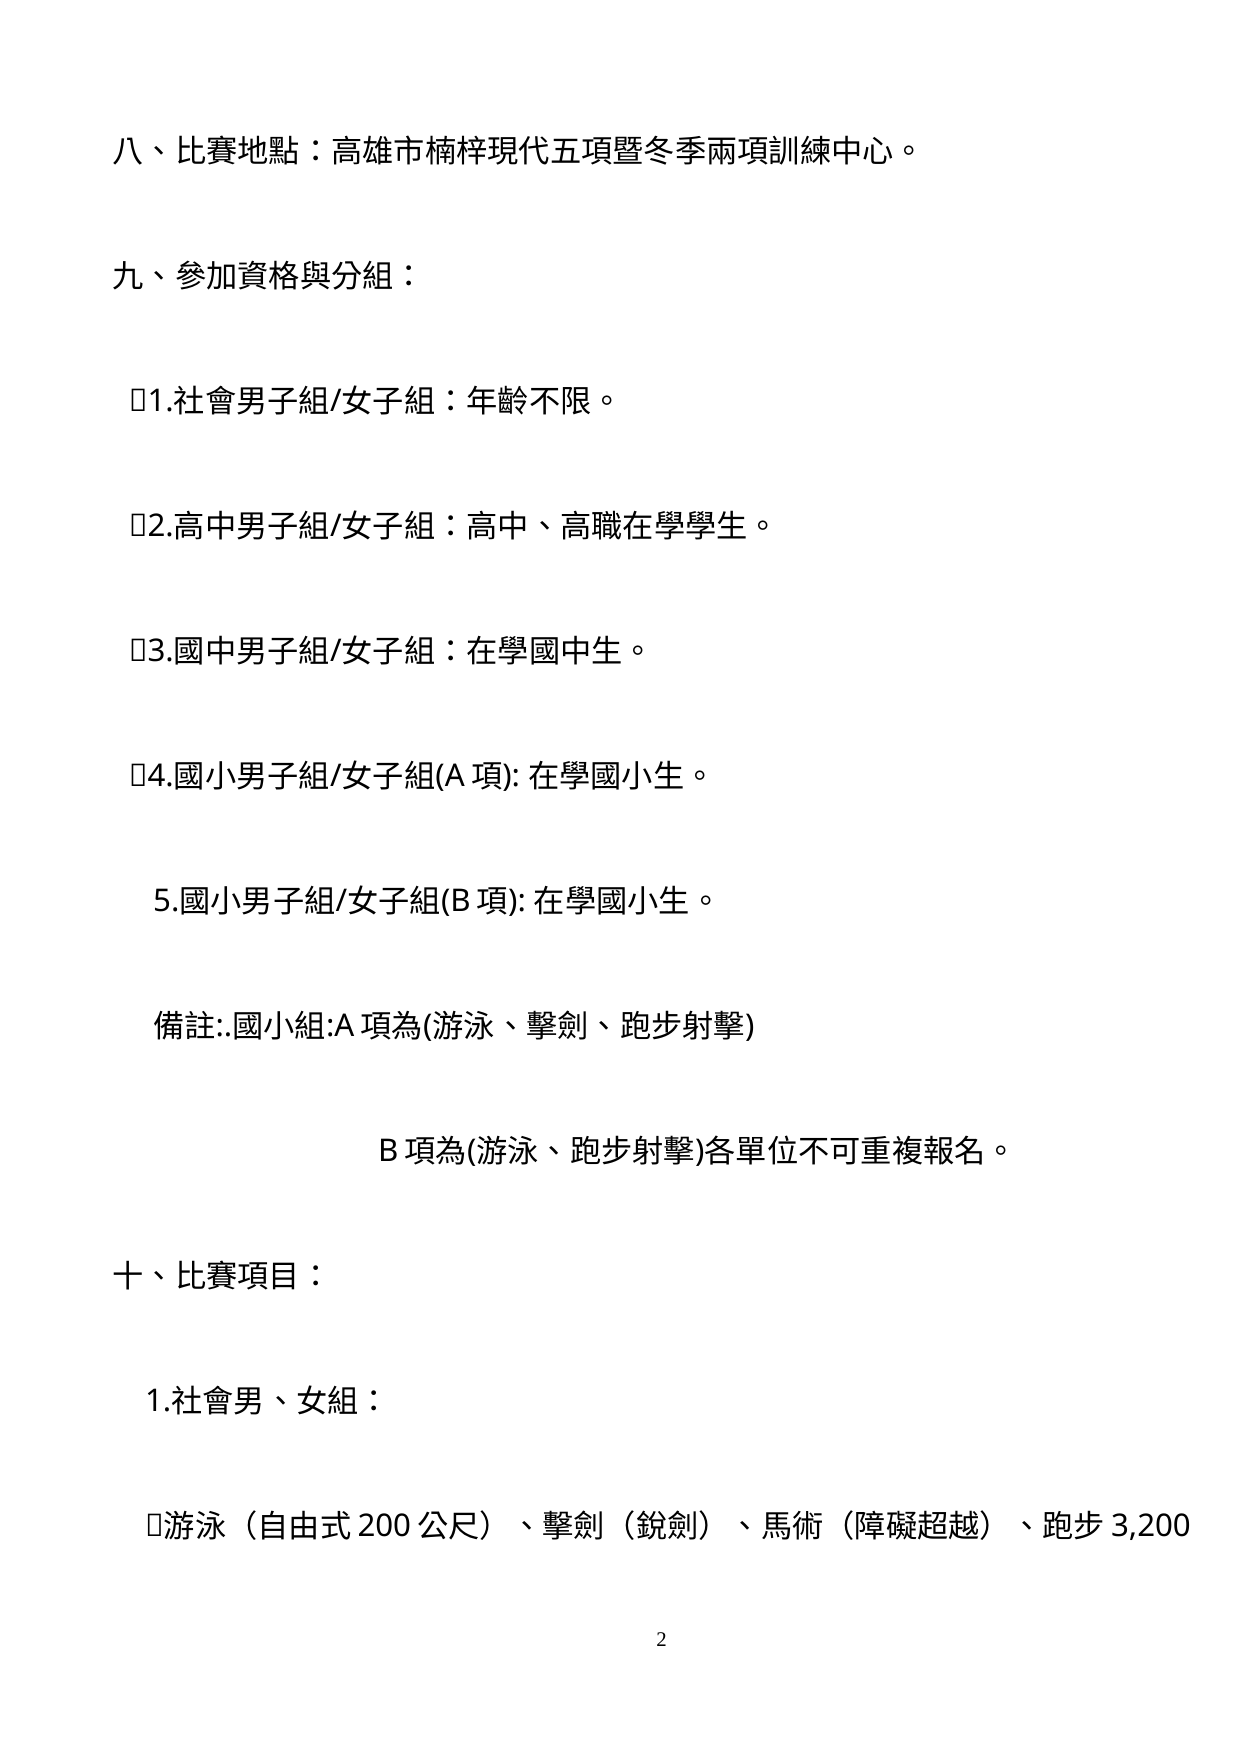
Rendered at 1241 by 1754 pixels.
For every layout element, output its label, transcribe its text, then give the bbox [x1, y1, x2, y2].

text 備註:.國小組:A項為(游泳、擊劍、跑步射擊) [112, 983, 1211, 1045]
text 九、參加資格與分組： [112, 233, 1211, 295]
text B項為(游泳、跑步射擊)各單位不可重複報名。 [112, 1108, 1211, 1170]
text 1.社會男、女組： [112, 1358, 1211, 1420]
text 2.高中男子組/女子組：高中、高職在學學生。 [112, 483, 1211, 545]
text 十、比賽項目： [112, 1233, 1211, 1295]
text 5.國小男子組/女子組(B項): 在學國小生。 [112, 858, 1211, 920]
text 1.社會男子組/女子組：年齡不限。 [112, 358, 1211, 420]
text 3.國中男子組/女子組：在學國中生。 [112, 608, 1211, 670]
text 4.國小男子組/女子組(A項): 在學國小生。 [112, 733, 1211, 795]
text 游泳（自由式200公尺）、擊劍（銳劍）、馬術（障礙超越）、跑步3,200 [112, 1483, 1211, 1545]
text 八、比賽地點：高雄市楠梓現代五項暨冬季兩項訓練中心。 [112, 108, 1211, 170]
